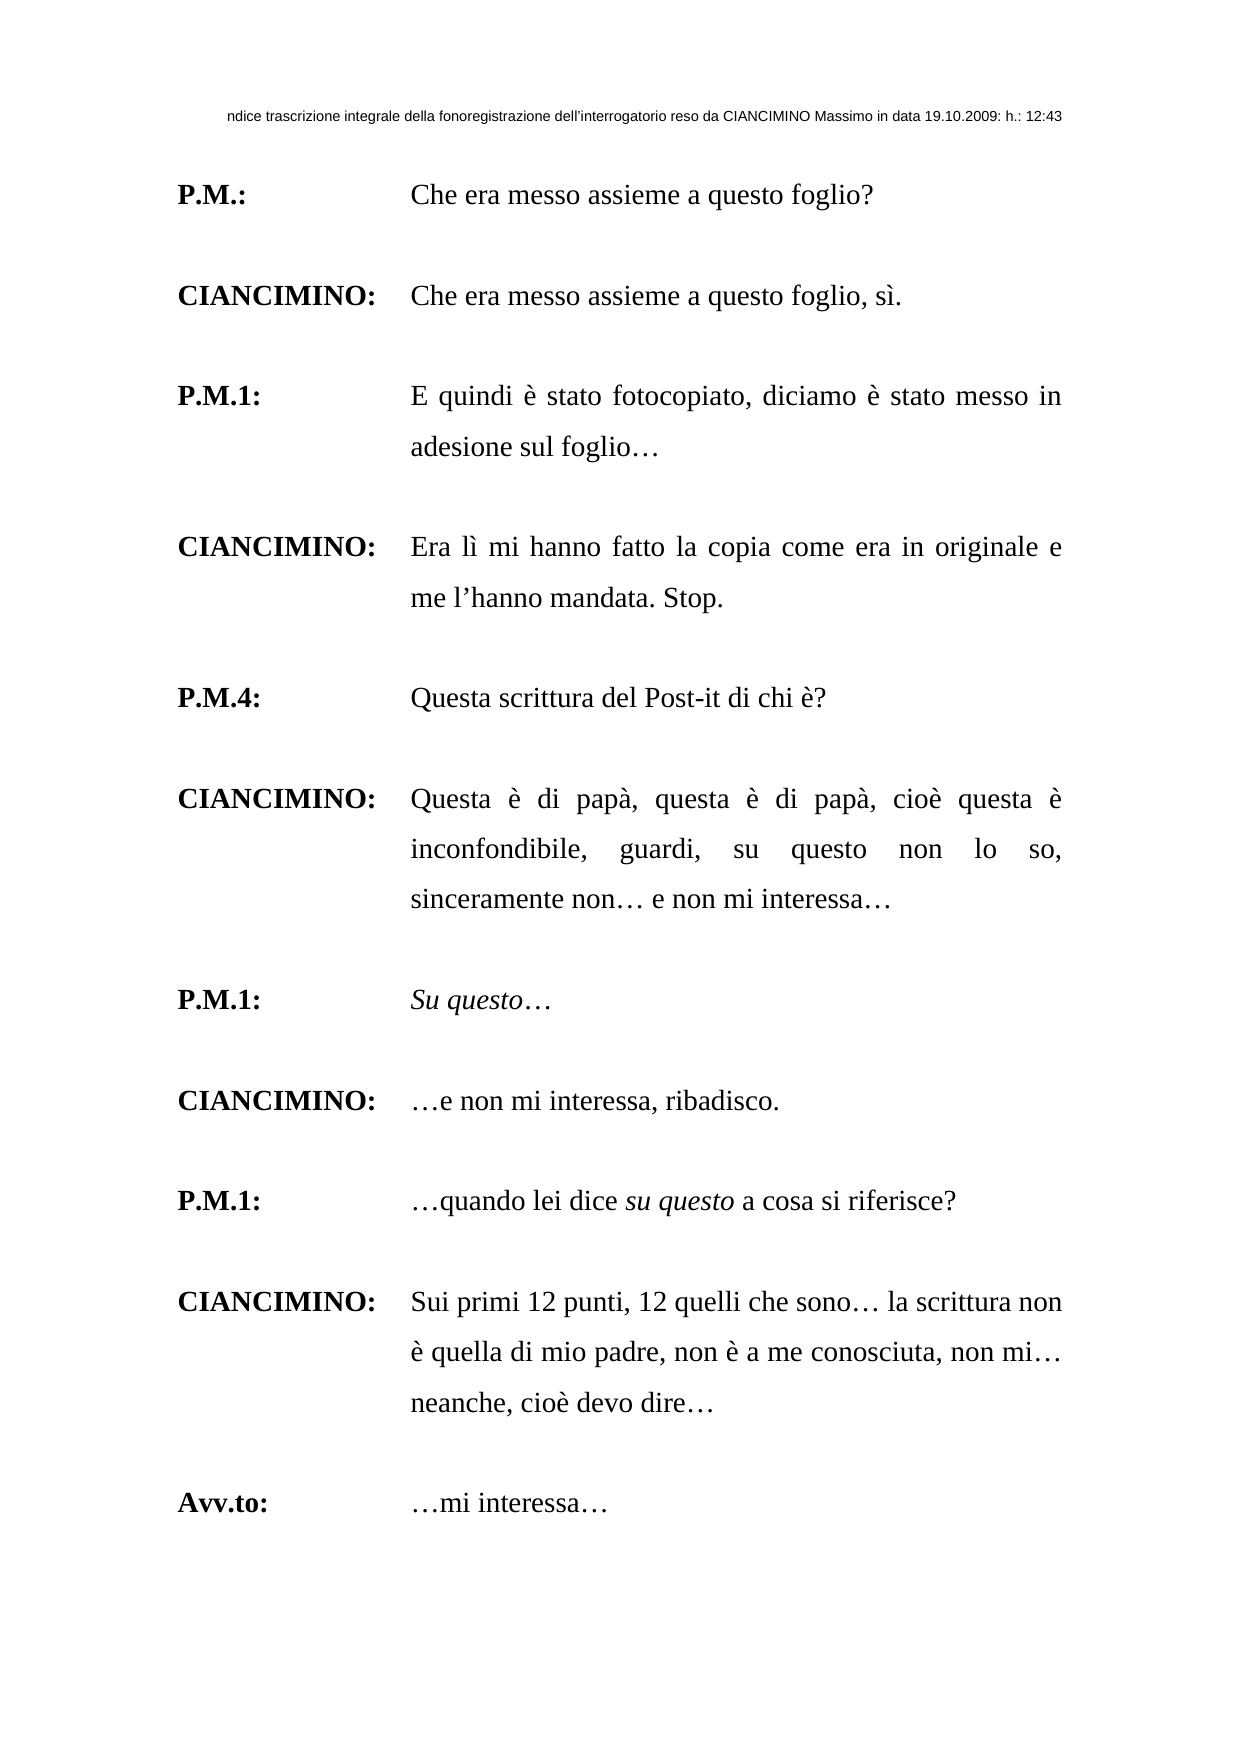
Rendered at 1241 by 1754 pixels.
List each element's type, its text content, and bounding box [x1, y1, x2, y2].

text P.M.4: Questa scrittura del Post-it di chi è? [177, 680, 1063, 714]
text CIANCIMINO: Che era messo assieme a questo foglio, sì. [177, 278, 1063, 311]
text P.M.: Che era messo assieme a questo foglio? [177, 177, 1063, 211]
text CIANCIMINO: Era lì mi hanno fatto la copia come era in originale e me l’hanno mandata. Stop. [177, 529, 1063, 613]
text CIANCIMINO: Sui primi 12 punti, 12 quelli che sono… la scrittura non è quella di mio padre, non è a me conosciuta, non mi… neanche, cioè devo dire… [177, 1284, 1063, 1418]
text P.M.1: Su questo… [177, 982, 1063, 1016]
text CIANCIMINO: …e non mi interessa, ribadisco. [177, 1083, 1063, 1116]
text P.M.1: E quindi è stato fotocopiato, diciamo è stato messo in adesione sul foglio… [177, 378, 1063, 462]
text Avv.to: …mi interessa… [177, 1485, 1063, 1519]
text P.M.1: …quando lei dice su questo a cosa si riferisce? [177, 1183, 1063, 1217]
text CIANCIMINO: Questa è di papà, questa è di papà, cioè questa è inconfondibile, guardi, su questo non lo so, sinceramente non… e non mi interessa… [177, 781, 1063, 915]
